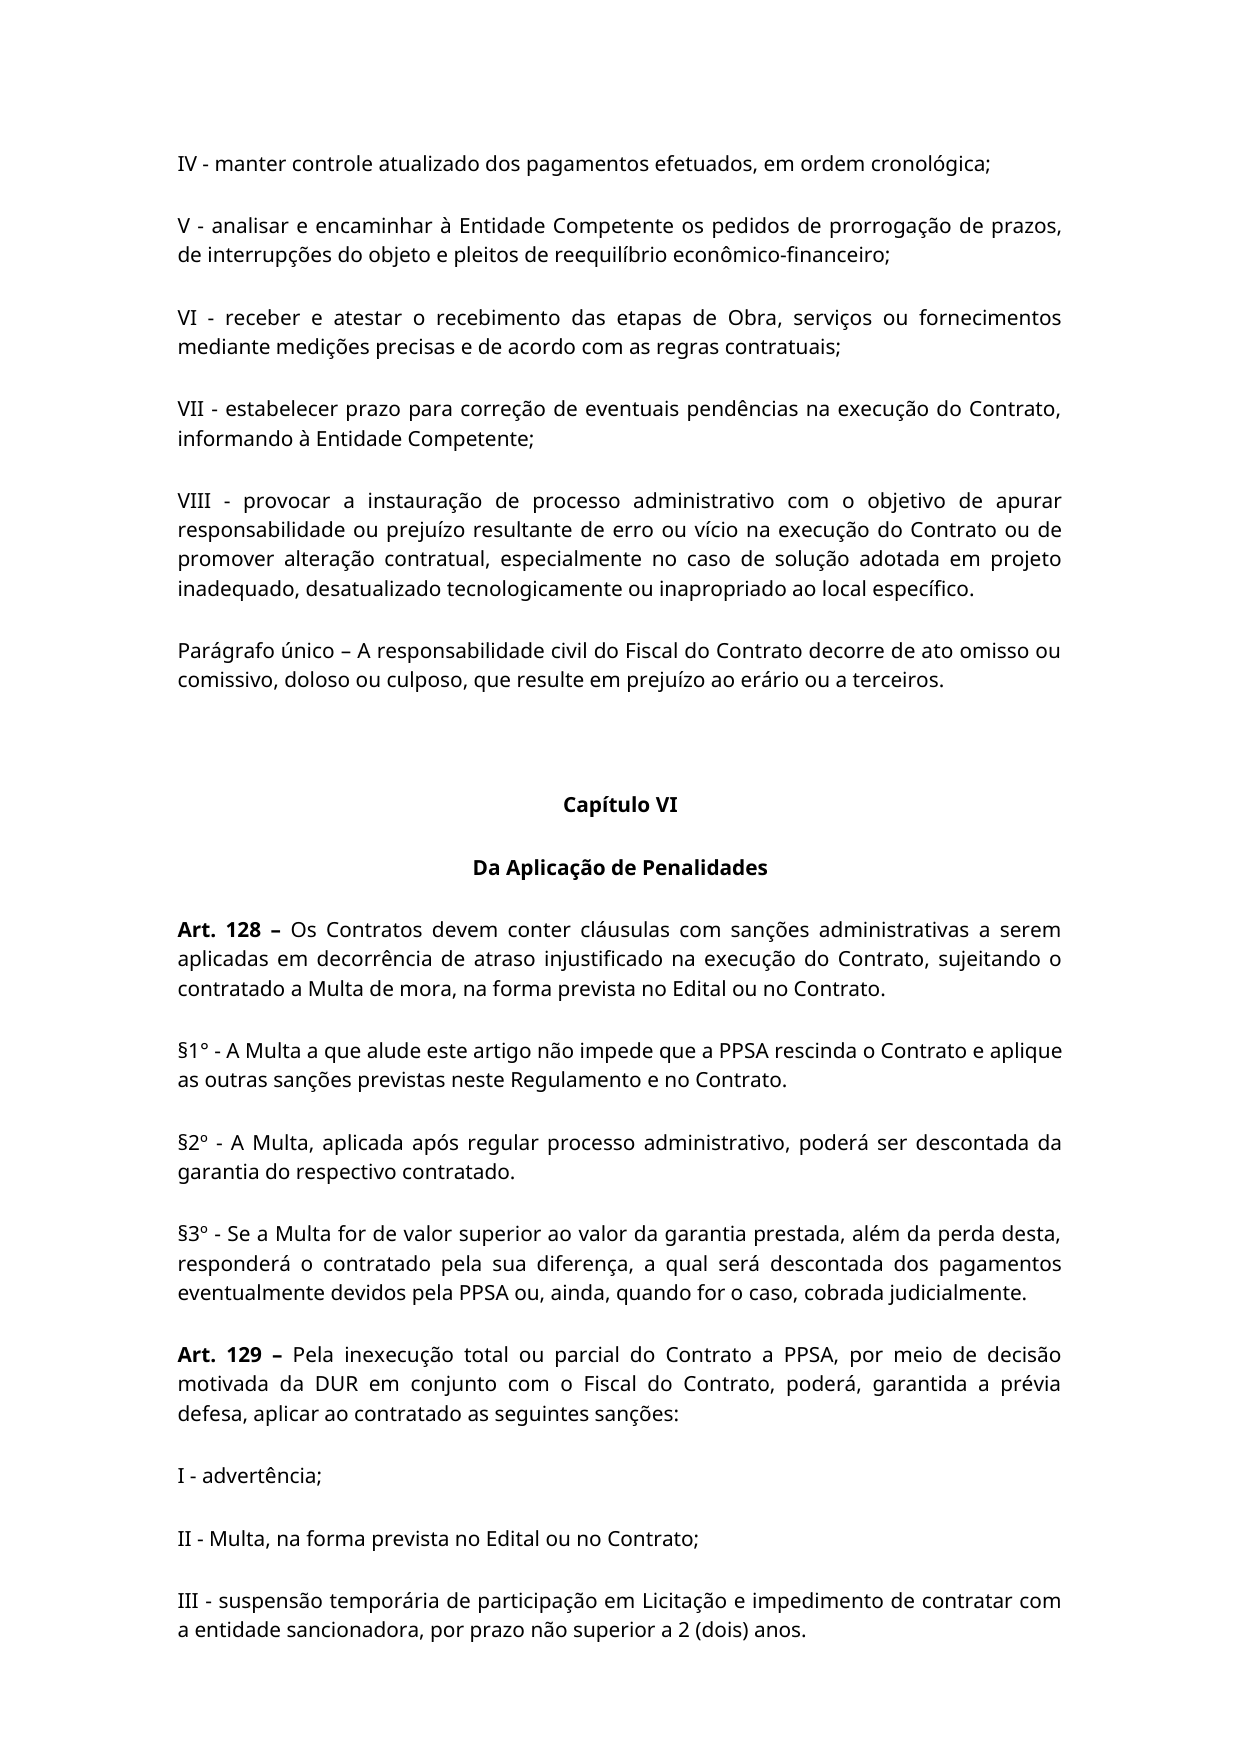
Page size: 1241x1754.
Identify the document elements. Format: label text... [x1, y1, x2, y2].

text §1° - A Multa a que alude este artigo não impede que a PPSA rescinda o Contrato e aplique as outras sanções previstas neste Regulamento e no Contrato. [177, 1035, 1063, 1093]
text VII - estabelecer prazo para correção de eventuais pendências na execução do Contrato, informando à Entidade Competente; [177, 393, 1063, 452]
text VI - receber e atestar o recebimento das etapas de Obra, serviços ou fornecimentos mediante medições precisas e de acordo com as regras contratuais; [177, 302, 1063, 360]
text §2º - A Multa, aplicada após regular processo administrativo, poderá ser descontada da garantia do respectivo contratado. [177, 1127, 1063, 1185]
text III - suspensão temporária de participação em Licitação e impedimento de contratar com a entidade sancionadora, por prazo não superior a 2 (dois) anos. [177, 1585, 1063, 1643]
text Art. 129 – Pela inexecução total ou parcial do Contrato a PPSA, por meio de decisão motivada da DUR em conjunto com o Fiscal do Contrato, poderá, garantida a prévia defesa, aplicar ao contratado as seguintes sanções: [177, 1339, 1063, 1427]
text I - advertência; [177, 1460, 1063, 1489]
text Parágrafo único – A responsabilidade civil do Fiscal do Contrato decorre de ato omisso ou comissivo, doloso ou culposo, que resulte em prejuízo ao erário ou a terceiros. [177, 635, 1063, 693]
subtitle Da Aplicação de Penalidades [177, 852, 1063, 881]
text VIII - provocar a instauração de processo administrativo com o objetivo de apurar responsabilidade ou prejuízo resultante de erro ou vício na execução do Contrato ou de promover alteração contratual, especialmente no caso de solução adotada em projeto inadequado, desatualizado tecnologicamente ou inapropriado ao local específico. [177, 485, 1063, 602]
subtitle Capítulo VI [177, 789, 1063, 818]
text Art. 128 – Os Contratos devem conter cláusulas com sanções administrativas a serem aplicadas em decorrência de atraso injustificado na execução do Contrato, sujeitando o contratado a Multa de mora, na forma prevista no Edital ou no Contrato. [177, 914, 1063, 1002]
text IV - manter controle atualizado dos pagamentos efetuados, em ordem cronológica; [177, 148, 1063, 177]
text V - analisar e encaminhar à Entidade Competente os pedidos de prorrogação de prazos, de interrupções do objeto e pleitos de reequilíbrio econômico-financeiro; [177, 210, 1063, 268]
text II - Multa, na forma prevista no Edital ou no Contrato; [177, 1523, 1063, 1552]
text §3º - Se a Multa for de valor superior ao valor da garantia prestada, além da perda desta, responderá o contratado pela sua diferença, a qual será descontada dos pagamentos eventualmente devidos pela PPSA ou, ainda, quando for o caso, cobrada judicialmente. [177, 1218, 1063, 1306]
